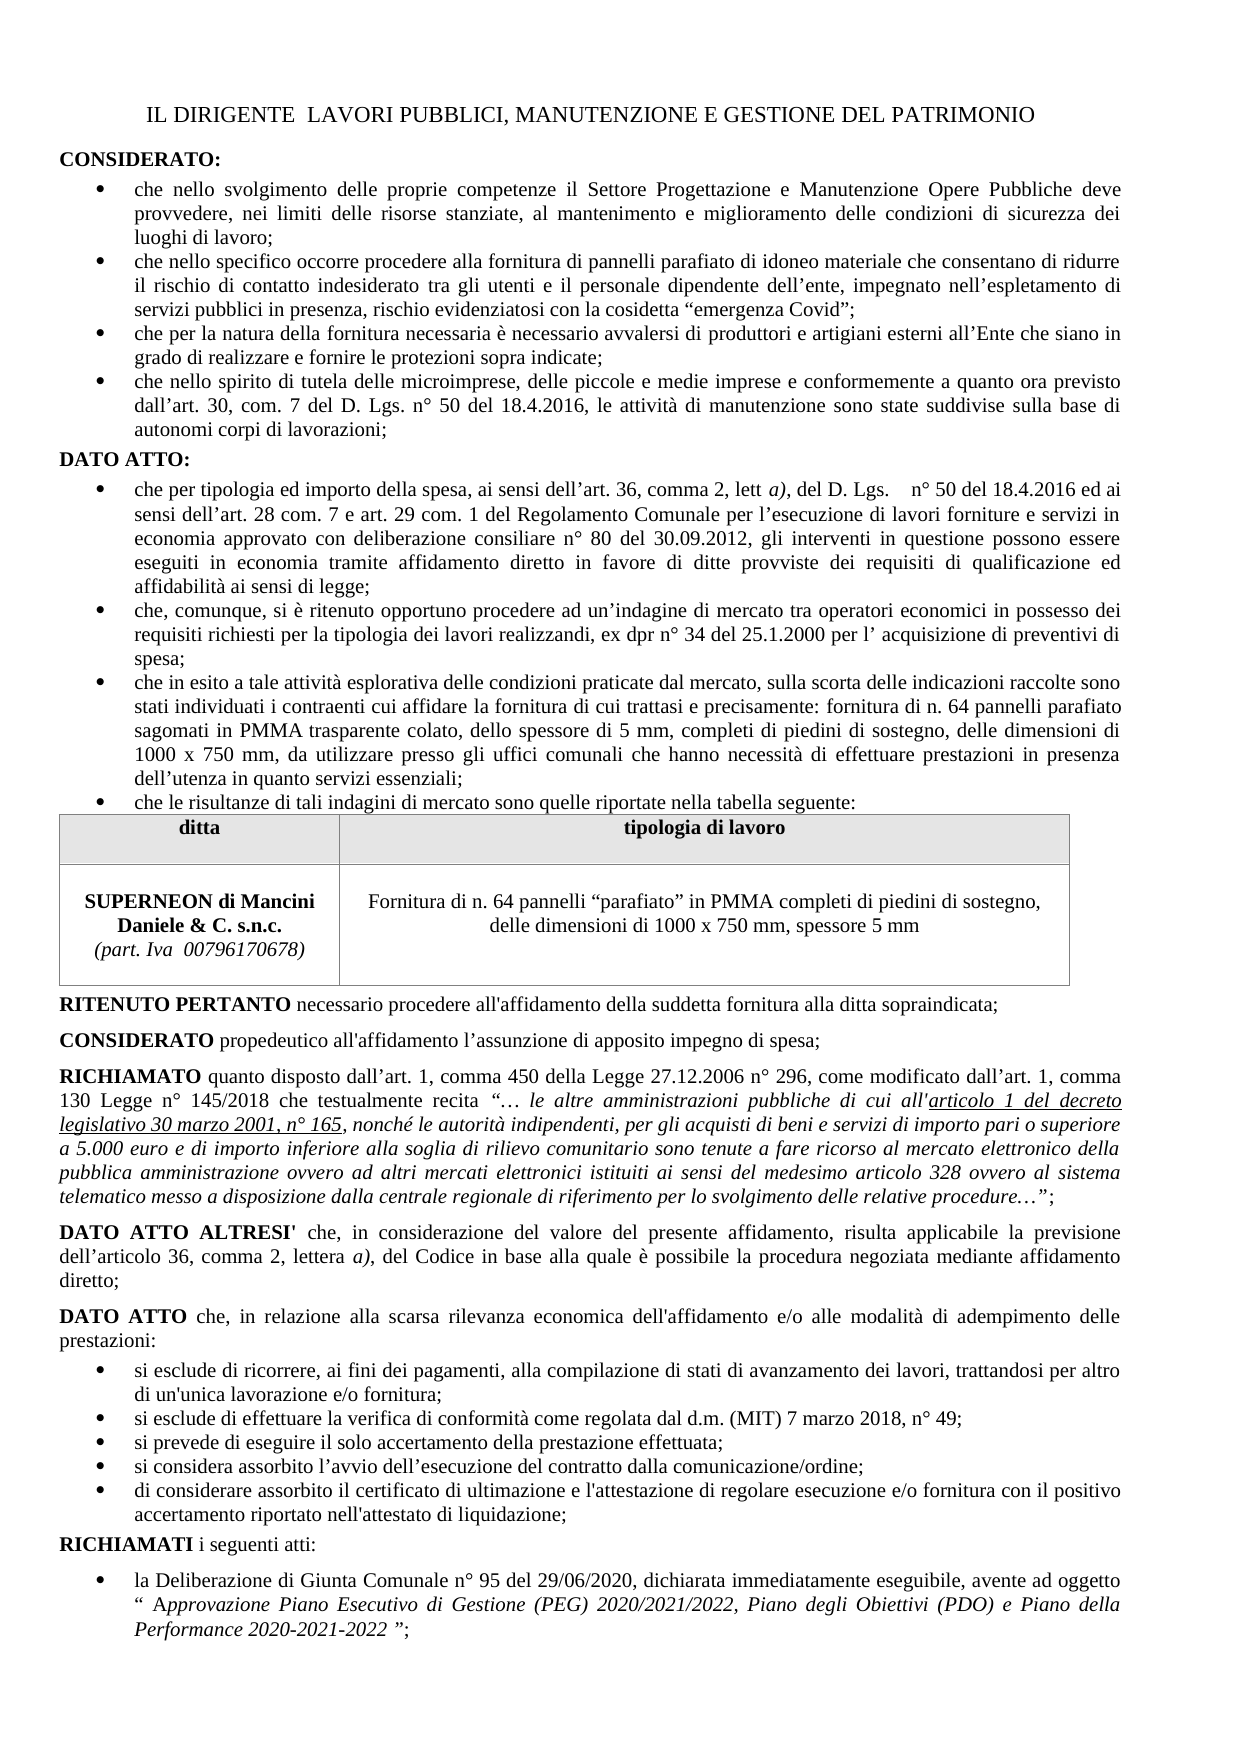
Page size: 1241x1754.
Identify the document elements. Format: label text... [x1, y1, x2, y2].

text DATO ATTO che, in relazione alla scarsa rilevanza economica dell'affidamento e/o alle modalità di adempimento delle prestazioni: [59, 1304, 1122, 1352]
text DATO ATTO: [59, 447, 1122, 471]
list che, comunque, si è ritenuto opportuno procedere ad un’indagine di mercato tra operatori economici in possesso dei requisiti richiesti per la tipologia dei lavori realizzandi, ex dpr n° 34 del 25.1.2000 per l’ acquisizione di preventivi di spesa; [97, 598, 1122, 670]
text CONSIDERATO propedeutico all'affidamento l’assunzione di apposito impegno di spesa; [59, 1028, 1122, 1052]
list che in esito a tale attività esplorativa delle condizioni praticate dal mercato, sulla scorta delle indicazioni raccolte sono stati individuati i contraenti cui affidare la fornitura di cui trattasi e precisamente: fornitura di n. 64 pannelli parafiato sagomati in PMMA trasparente colato, dello spessore di 5 mm, completi di piedini di sostegno, delle dimensioni di 1000 x 750 mm, da utilizzare presso gli uffici comunali che hanno necessità di effettuare prestazioni in presenza dell’utenza in quanto servizi essenziali; [97, 670, 1122, 790]
table_header tipologia di lavoro [340, 815, 1069, 863]
list che per tipologia ed importo della spesa, ai sensi dell’art. 36, comma 2, lett a), del D. Lgs. n° 50 del 18.4.2016 ed ai sensi dell’art. 28 com. 7 e art. 29 com. 1 del Regolamento Comunale per l’esecuzione di lavori forniture e servizi in economia approvato con deliberazione consiliare n° 80 del 30.09.2012, gli interventi in questione possono essere eseguiti in economia tramite affidamento diretto in favore di ditte provviste dei requisiti di qualificazione ed affidabilità ai sensi di legge; [97, 477, 1122, 598]
list si esclude di effettuare la verifica di conformità come regolata dal d.m. (MIT) 7 marzo 2018, n° 49; [97, 1406, 1122, 1430]
list che nello svolgimento delle proprie competenze il Settore Progettazione e Manutenzione Opere Pubbliche deve provvedere, nei limiti delle risorse stanziate, al mantenimento e miglioramento delle condizioni di sicurezza dei luoghi di lavoro; [97, 177, 1122, 249]
text IL DIRIGENTE LAVORI PUBBLICI, MANUTENZIONE E GESTIONE DEL PATRIMONIO [59, 101, 1122, 128]
table_cell Fornitura di n. 64 pannelli “parafiato” in PMMA completi di piedini di sostegno, delle dimensioni di 1000 x 750 mm, spessore 5 mm [340, 865, 1069, 985]
table_cell SUPERNEON di Mancini Daniele & C. s.n.c. (part. Iva 00796170678) [60, 865, 339, 985]
list che nello specifico occorre procedere alla fornitura di pannelli parafiato di idoneo materiale che consentano di ridurre il rischio di contatto indesiderato tra gli utenti e il personale dipendente dell’ente, impegnato nell’espletamento di servizi pubblici in presenza, rischio evidenziatosi con la cosidetta “emergenza Covid”; [97, 249, 1122, 321]
list che per la natura della fornitura necessaria è necessario avvalersi di produttori e artigiani esterni all’Ente che siano in grado di realizzare e fornire le protezioni sopra indicate; [97, 321, 1122, 369]
table_header ditta [60, 815, 339, 863]
list che nello spirito di tutela delle microimprese, delle piccole e medie imprese e conformemente a quanto ora previsto dall’art. 30, com. 7 del D. Lgs. n° 50 del 18.4.2016, le attività di manutenzione sono state suddivise sulla base di autonomi corpi di lavorazioni; [97, 369, 1122, 441]
list di considerare assorbito il certificato di ultimazione e l'attestazione di regolare esecuzione e/o fornitura con il positivo accertamento riportato nell'attestato di liquidazione; [97, 1478, 1122, 1526]
list si considera assorbito l’avvio dell’esecuzione del contratto dalla comunicazione/ordine; [97, 1454, 1122, 1478]
text CONSIDERATO: [59, 147, 1122, 171]
text DATO ATTO ALTRESI' che, in considerazione del valore del presente affidamento, risulta applicabile la previsione dell’articolo 36, comma 2, lettera a), del Codice in base alla quale è possibile la procedura negoziata mediante affidamento diretto; [59, 1220, 1122, 1292]
list si prevede di eseguire il solo accertamento della prestazione effettuata; [97, 1430, 1122, 1454]
text RICHIAMATI i seguenti atti: [59, 1532, 1122, 1556]
list che le risultanze di tali indagini di mercato sono quelle riportate nella tabella seguente: [97, 790, 1122, 814]
text RICHIAMATO quanto disposto dall’art. 1, comma 450 della Legge 27.12.2006 n° 296, come modificato dall’art. 1, comma 130 Legge n° 145/2018 che testualmente recita “… le altre amministrazioni pubbliche di cui all'articolo 1 del decreto legislativo 30 marzo 2001, n° 165, nonché le autorità indipendenti, per gli acquisti di beni e servizi di importo pari o superiore a 5.000 euro e di importo inferiore alla soglia di rilievo comunitario sono tenute a fare ricorso al mercato elettronico della pubblica amministrazione ovvero ad altri mercati elettronici istituiti ai sensi del medesimo articolo 328 ovvero al sistema telematico messo a disposizione dalla centrale regionale di riferimento per lo svolgimento delle relative procedure…”; [59, 1064, 1122, 1208]
text RITENUTO PERTANTO necessario procedere all'affidamento della suddetta fornitura alla ditta sopraindicata; [59, 992, 1122, 1016]
list la Deliberazione di Giunta Comunale n° 95 del 29/06/2020, dichiarata immediatamente eseguibile, avente ad oggetto “ Approvazione Piano Esecutivo di Gestione (PEG) 2020/2021/2022, Piano degli Obiettivi (PDO) e Piano della Performance 2020-2021-2022 ”; [97, 1568, 1122, 1641]
list si esclude di ricorrere, ai fini dei pagamenti, alla compilazione di stati di avanzamento dei lavori, trattandosi per altro di un'unica lavorazione e/o fornitura; [97, 1358, 1122, 1406]
